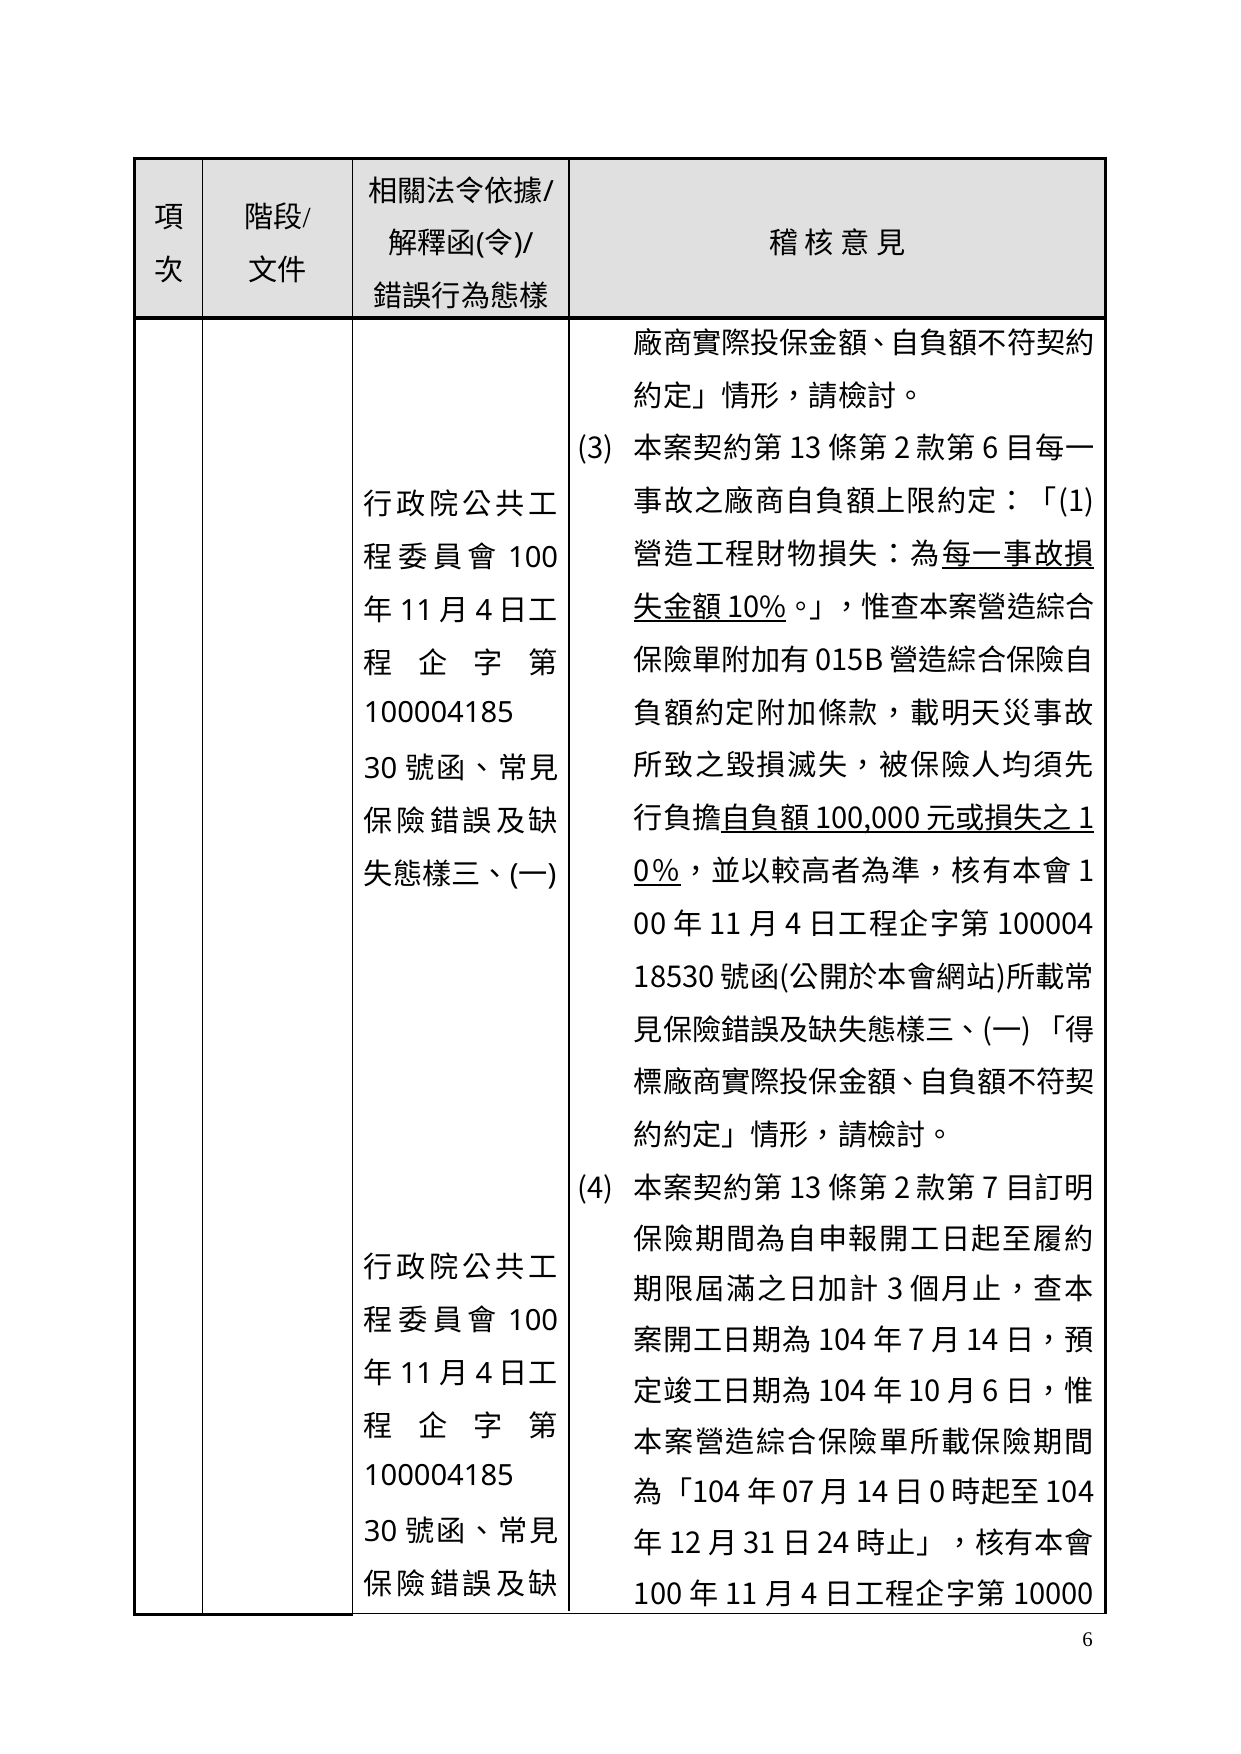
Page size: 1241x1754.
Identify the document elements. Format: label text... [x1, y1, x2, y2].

table_header 相關法令依據/ 解釋函(令)/ 錯誤行為態樣 [353, 160, 568, 316]
table_header 階段/ 文件 [203, 160, 352, 316]
table_header 項次 [136, 160, 202, 316]
table_cell [203, 320, 352, 1613]
table_cell 廠商實際投保金額、自負額不符契約約定」情形，請檢討。 本案契約第13條第2款第6目每一事故之廠商自負額上限約定：「(1)營造工程財物損失：為每一事故損失金額10%。」，惟查本案營造綜合保險單附加有015B營造綜合保險自負額約定附加條款，載明天災事故所致之毀損滅失，被保險人均須先行負擔自負額100,000元或損失之10％，並以較高者為準，核有本會100年11月4日工程企字第10000418530號函(公開於本會網站)所載常見保險錯誤及缺失態樣三、(一) 「得標廠商實際投保金額、自負額不符契約約定」情形，請檢討。 本案契約第13條第2款第7目訂明保險期間為自申報開工日起至履約期限屆滿之日加計3個月止，查本案開工日期為104年7月14日，預定竣工日期為104年10月6日，惟本案營造綜合保險單所載保險期間為「104年07月14日0時起至104年12月31日24時止」，核有本會100年11月4日工程企字第10000 [569, 320, 1104, 1613]
table_cell 行政院公共工程委員會100年11月4日工程企字第100004185 30號函、常見保險錯誤及缺失態樣三、(一) 行政院公共工程委員會100年11月4日工程企字第100004185 30號函、常見保險錯誤及缺 [353, 320, 569, 1613]
table_cell [136, 320, 202, 1613]
table_header 稽 核 意 見 [570, 160, 1104, 316]
